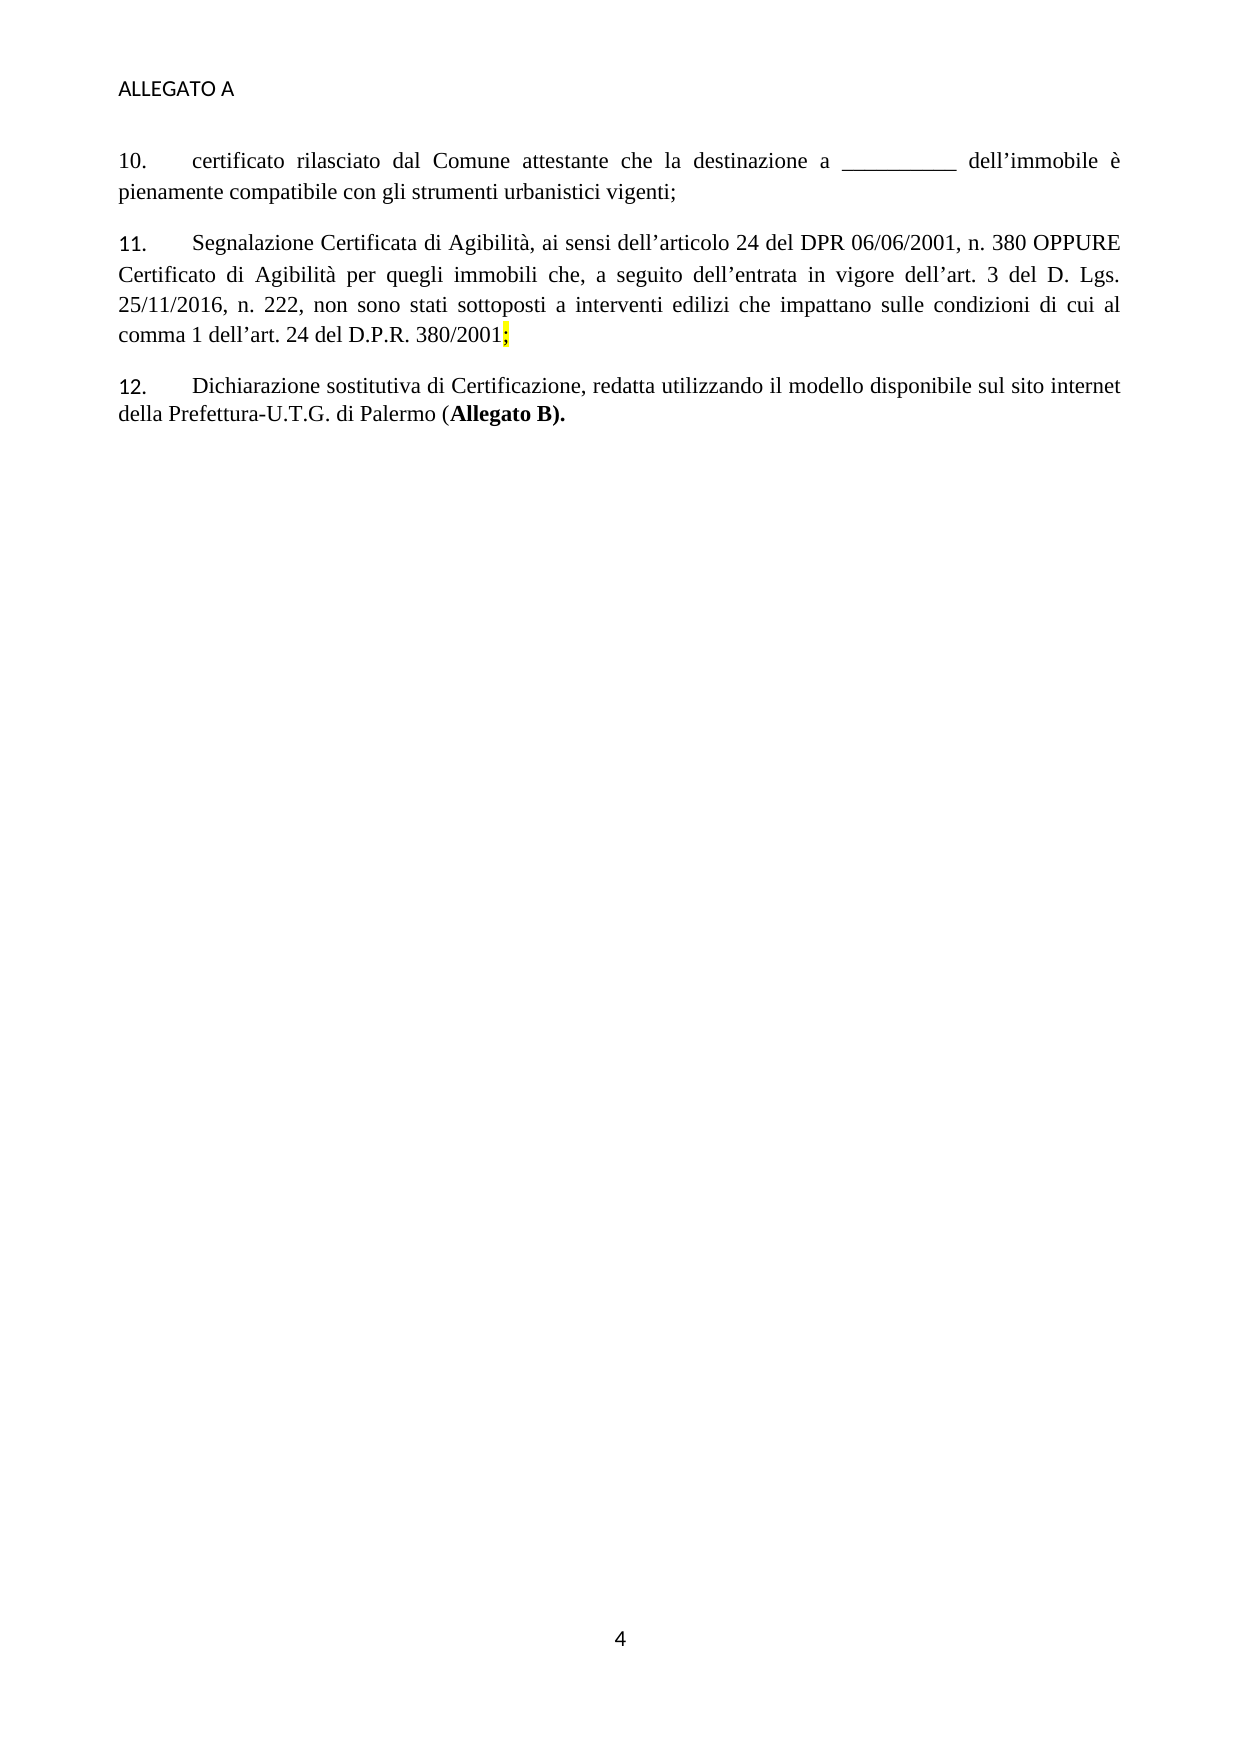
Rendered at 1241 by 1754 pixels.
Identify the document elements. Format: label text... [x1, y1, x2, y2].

list Dichiarazione sostitutiva di Certificazione, redatta utilizzando il modello disponibile sul sito internet della Prefettura-U.T.G. di Palermo (Allegato B). [118, 372, 1122, 427]
list certificato rilasciato dal Comune attestante che la destinazione a __________ dell’immobile è pienamente compatibile con gli strumenti urbanistici vigenti; [118, 148, 1122, 204]
list Segnalazione Certificata di Agibilità, ai sensi dell’articolo 24 del DPR 06/06/2001, n. 380 OPPURE Certificato di Agibilità per quegli immobili che, a seguito dell’entrata in vigore dell’art. 3 del D. Lgs. 25/11/2016, n. 222, non sono stati sottoposti a interventi edilizi che impattano sulle condizioni di cui al comma 1 dell’art. 24 del D.P.R. 380/2001; [118, 229, 1122, 347]
